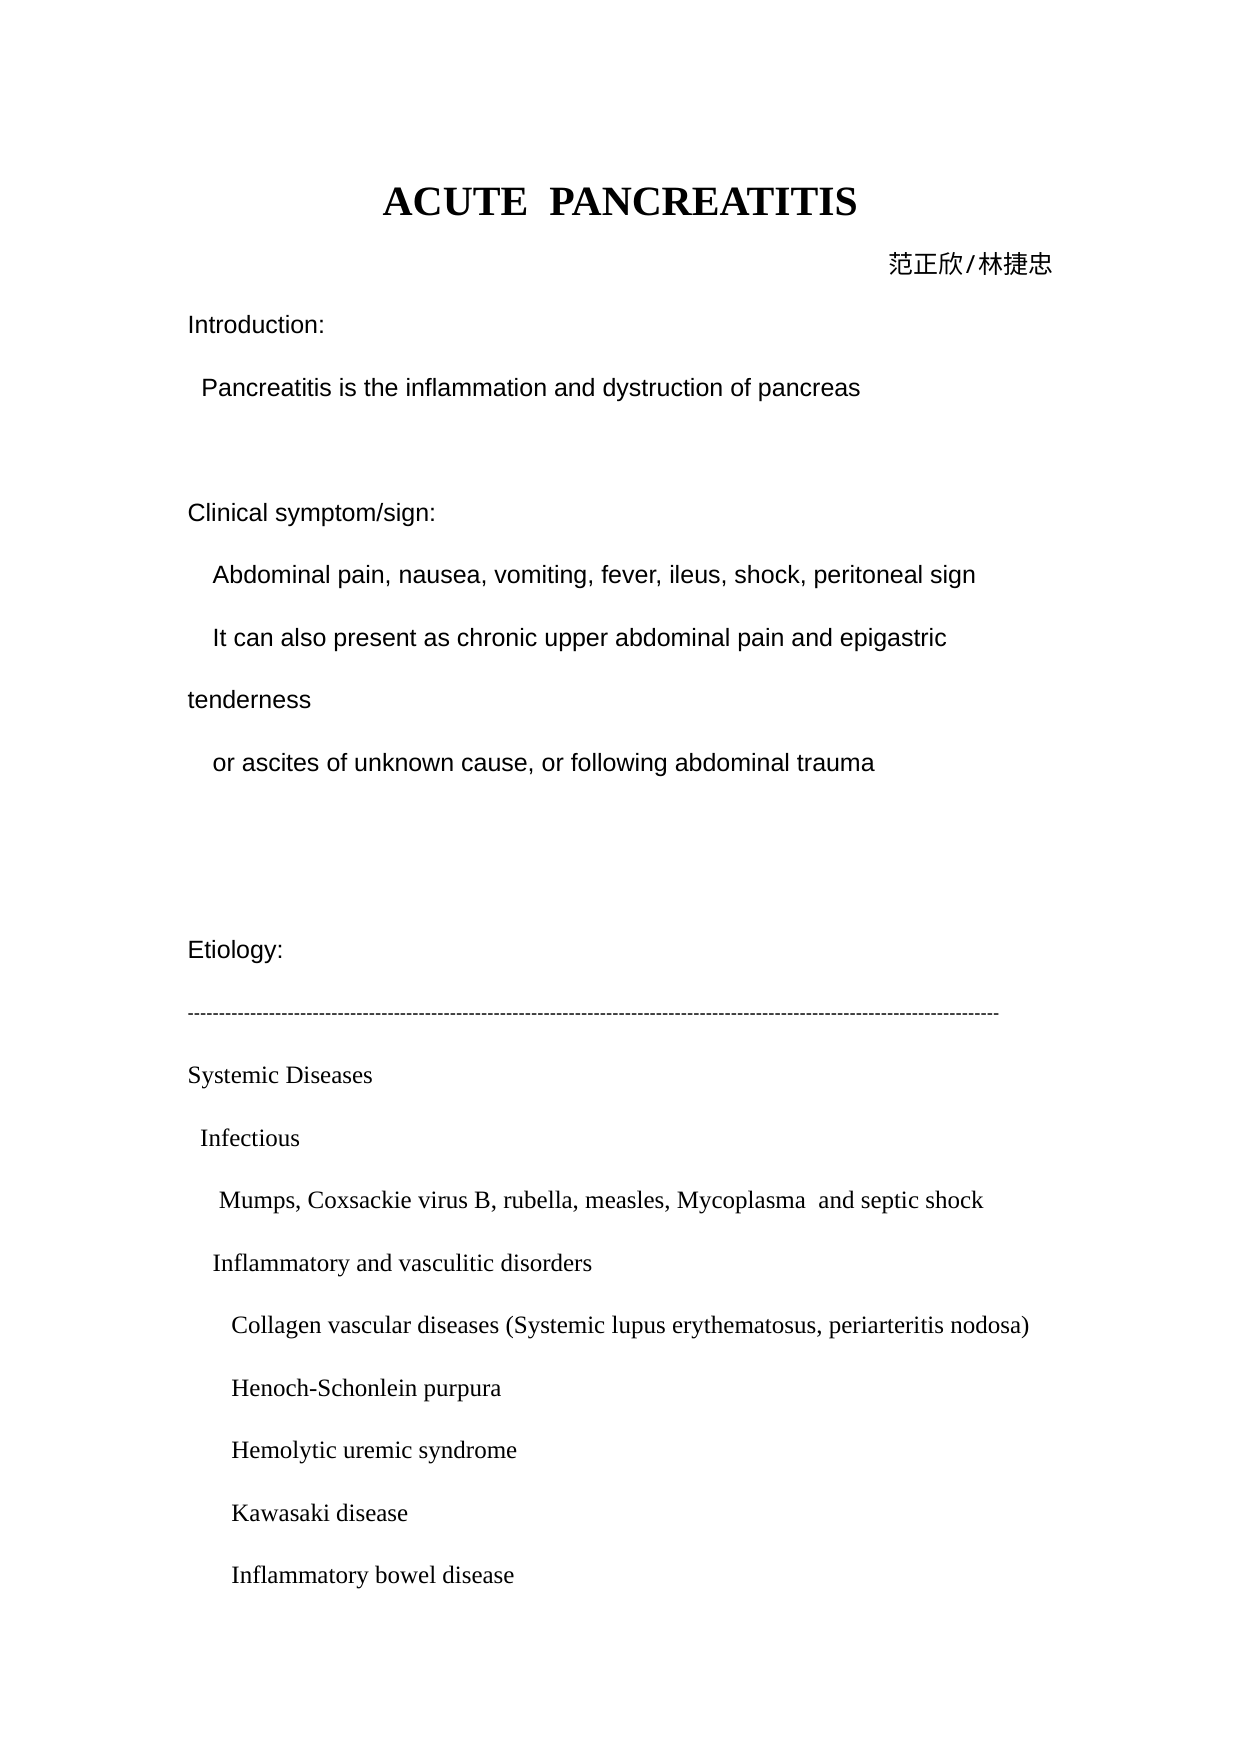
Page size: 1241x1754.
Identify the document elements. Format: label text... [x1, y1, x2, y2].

text Abdominal pain, nausea, vomiting, fever, ileus, shock, peritoneal sign [187, 533, 1053, 596]
text Inflammatory and vasculitic disorders [187, 1221, 1053, 1283]
text Collagen vascular diseases (Systemic lupus erythematosus, periarteritis nodosa) [187, 1283, 1053, 1346]
text Kawasaki disease [187, 1471, 1053, 1533]
text or ascites of unknown cause, or following abdominal trauma [187, 721, 1053, 783]
text Pancreatitis is the inflammation and dystruction of pancreas [187, 346, 1053, 408]
text ---------------------------------------------------------------------------------------------------------------------------------- [187, 971, 1053, 1033]
text Etiology: [187, 908, 1053, 971]
text Systemic Diseases [187, 1033, 1053, 1096]
text Mumps, Coxsackie virus B, rubella, measles, Mycoplasma and septic shock [187, 1158, 1053, 1221]
text Hemolytic uremic syndrome [187, 1408, 1053, 1471]
text Inflammatory bowel disease [187, 1533, 1053, 1596]
text Clinical symptom/sign: [187, 471, 1053, 533]
text Infectious [187, 1096, 1053, 1158]
text 范正欣/林捷忠 [187, 221, 1053, 283]
text Introduction: [187, 283, 1053, 346]
text It can also present as chronic upper abdominal pain and epigastric tenderness [187, 596, 1053, 721]
text Henoch-Schonlein purpura [187, 1346, 1053, 1408]
subtitle ACUTE PANCREATITIS [187, 158, 1053, 221]
